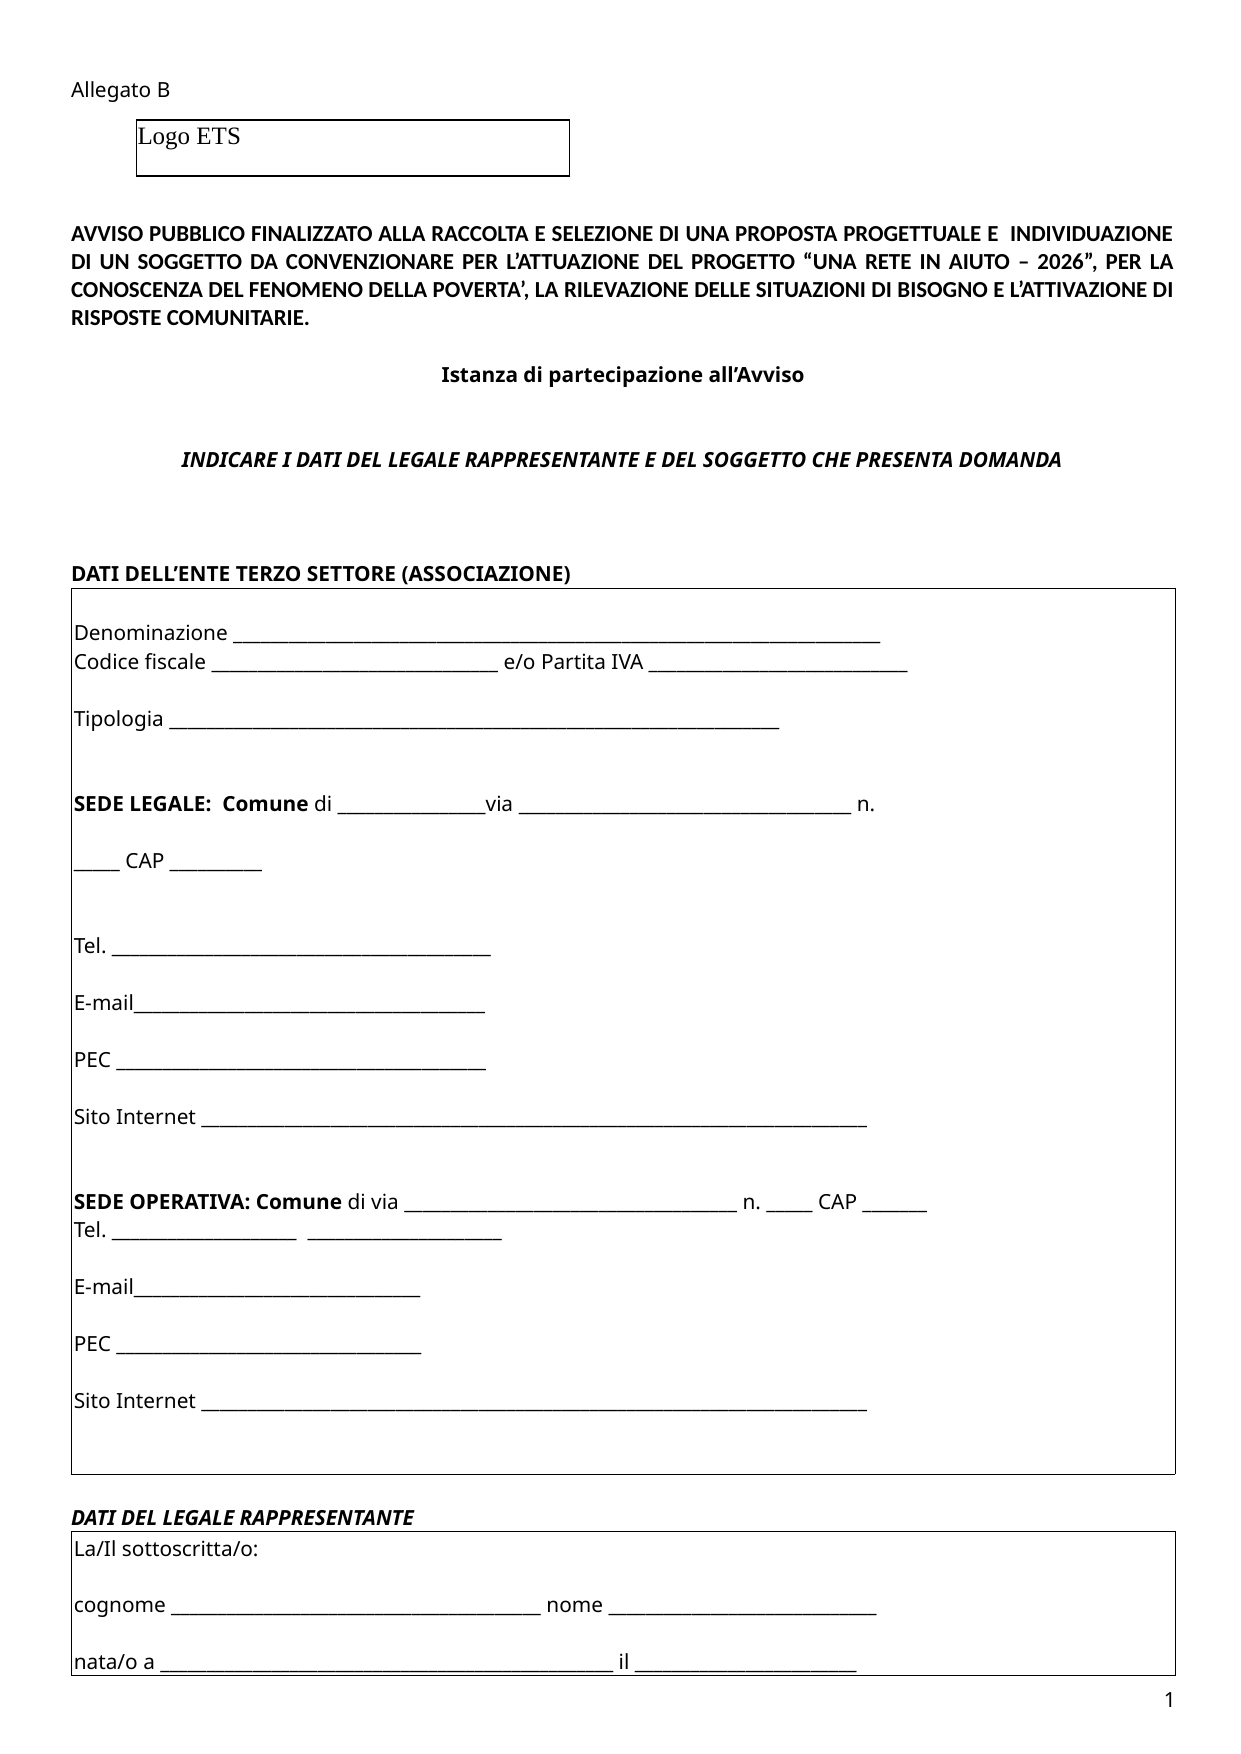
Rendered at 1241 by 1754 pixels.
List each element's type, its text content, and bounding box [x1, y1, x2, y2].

text Logo ETS [137, 121, 569, 150]
text Sito Internet ________________________________________________________________________ [72, 1099, 1175, 1130]
text PEC ________________________________________ [72, 1042, 1175, 1073]
text Denominazione ______________________________________________________________________ [72, 616, 1175, 644]
text AVVISO PUBBLICO FINALIZZATO ALLA RACCOLTA E SELEZIONE DI UNA PROPOSTA PROGETTUALE E INDIVIDUAZIONE DI UN SOGGETTO DA CONVENZIONARE PER L’ATTUAZIONE DEL PROGETTO “UNA RETE IN AIUTO – 2026”, PER LA CONOSCENZA DEL FENOMENO DELLA POVERTA’, LA RILEVAZIONE DELLE SITUAZIONI DI BISOGNO E L’ATTIVAZIONE DI RISPOSTE COMUNITARIE. [71, 219, 1175, 331]
text Codice fiscale _______________________________ e/o Partita IVA ____________________________ [72, 644, 1175, 675]
text SEDE LEGALE: Comune di ________________via ____________________________________ n. [72, 786, 1175, 817]
text Allegato B [71, 75, 1175, 103]
text Sito Internet ________________________________________________________________________ [72, 1384, 1175, 1415]
text E-mail______________________________________ [72, 986, 1175, 1017]
text Istanza di partecipazione all’Avviso [71, 360, 1175, 388]
text cognome ________________________________________ nome _____________________________ [72, 1588, 1175, 1619]
text SEDE OPERATIVA: Comune di via ____________________________________ n. _____ CAP _______ [72, 1184, 1175, 1213]
text PEC _________________________________ [72, 1327, 1175, 1358]
text DATI DELL’ENTE TERZO SETTORE (ASSOCIAZIONE) [71, 559, 1175, 587]
text DATI DEL LEGALE RAPPRESENTANTE [71, 1503, 1175, 1531]
text E-mail_______________________________ [72, 1270, 1175, 1301]
text nata/o a _________________________________________________ il ________________________ [72, 1645, 1175, 1675]
text _____ CAP __________ [72, 843, 1175, 874]
text INDICARE I DATI DEL LEGALE RAPPRESENTANTE E DEL SOGGETTO CHE PRESENTA DOMANDA [71, 445, 1175, 474]
text Tipologia __________________________________________________________________ [72, 701, 1175, 732]
text La/Il sottoscritta/o: [72, 1532, 1175, 1562]
text Tel. _________________________________________ [72, 929, 1175, 960]
text Tel. ____________________ _____________________ [72, 1213, 1175, 1244]
